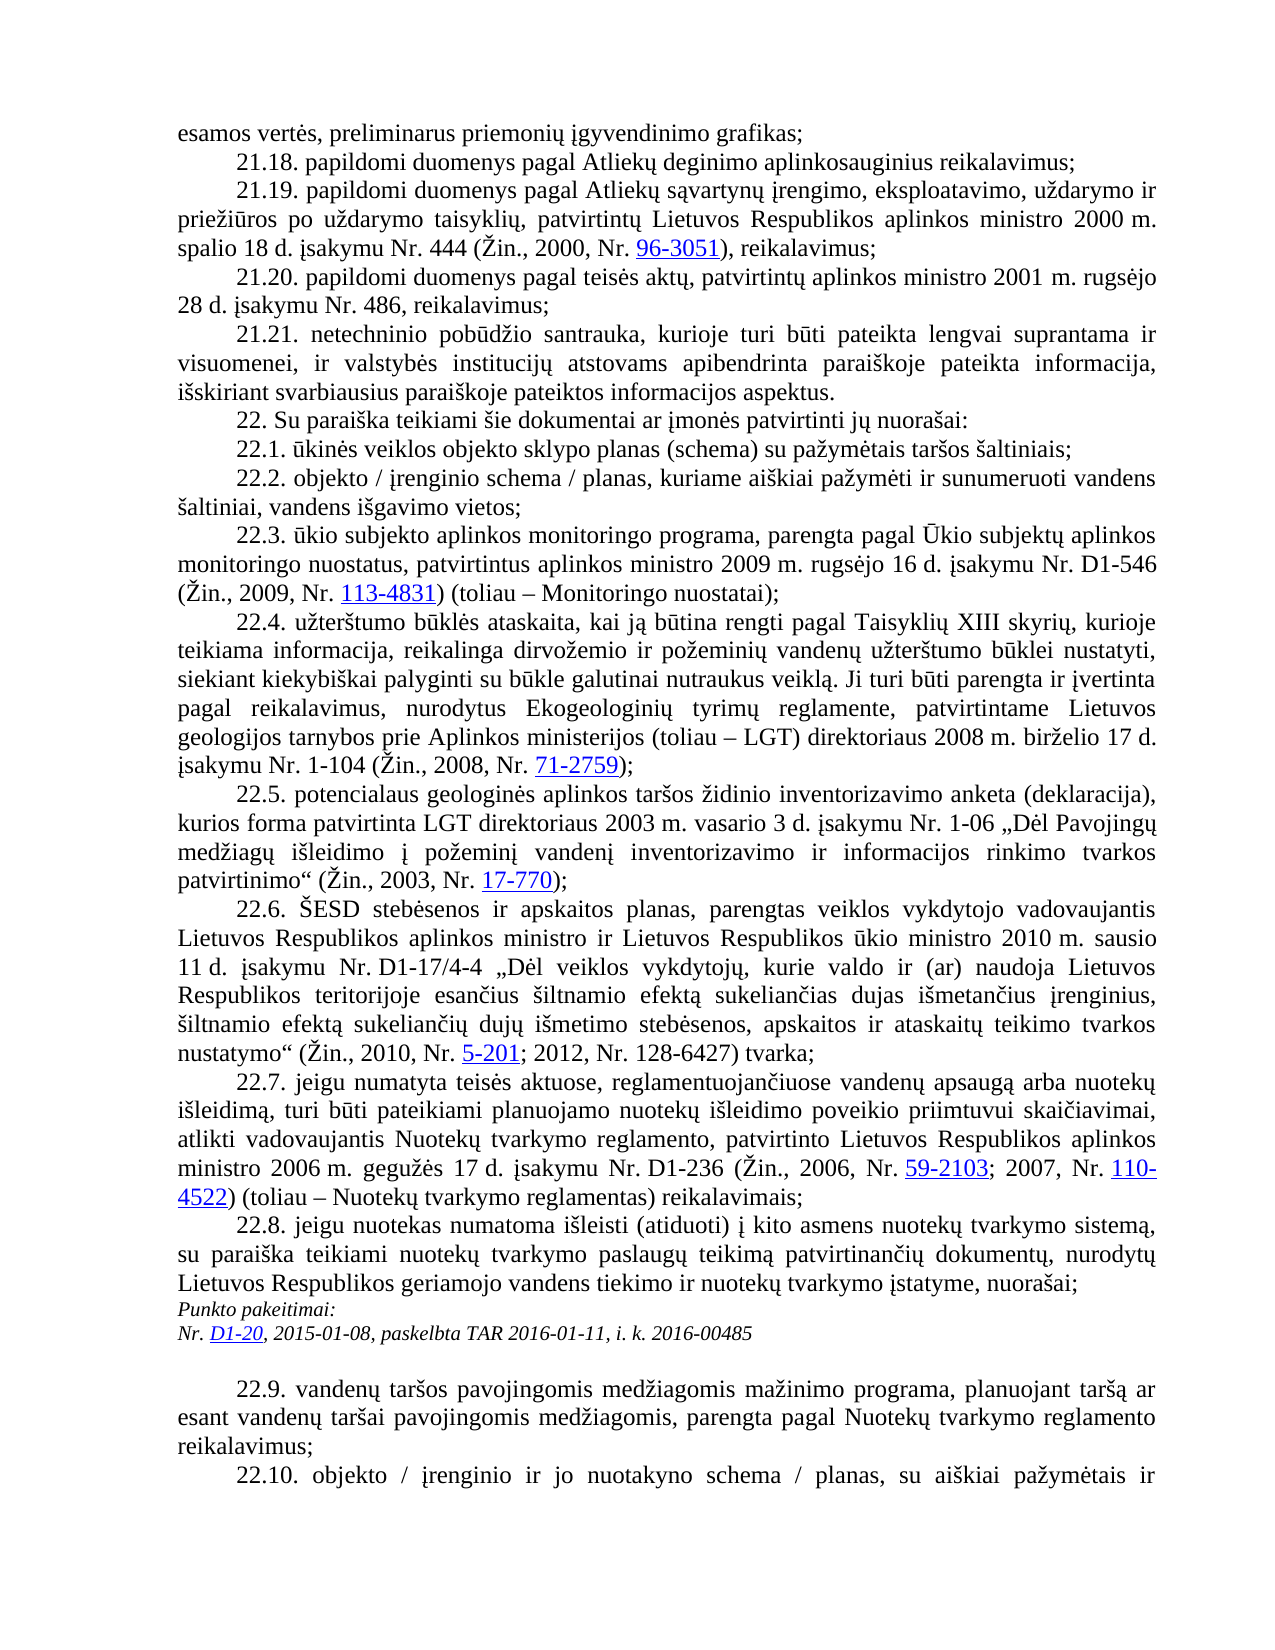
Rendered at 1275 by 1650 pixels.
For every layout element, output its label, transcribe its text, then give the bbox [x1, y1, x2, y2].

text 21.19. papildomi duomenys pagal Atliekų sąvartynų įrengimo, eksploatavimo, uždarymo ir priežiūros po uždarymo taisyklių, patvirtintų Lietuvos Respublikos aplinkos ministro 2000 m. spalio 18 d. įsakymu Nr. 444 (Žin., 2000, Nr. 96-3051), reikalavimus; [177, 176, 1157, 262]
text 22.3. ūkio subjekto aplinkos monitoringo programa, parengta pagal Ūkio subjektų aplinkos monitoringo nuostatus, patvirtintus aplinkos ministro 2009 m. rugsėjo 16 d. įsakymu Nr. D1-546 (Žin., 2009, Nr. 113-4831) (toliau – Monitoringo nuostatai); [177, 521, 1157, 607]
text 22.10. objekto / įrenginio ir jo nuotakyno schema / planas, su aiškiai pažymėtais ir [177, 1460, 1157, 1489]
text 21.20. papildomi duomenys pagal teisės aktų, patvirtintų aplinkos ministro 2001 m. rugsėjo 28 d. įsakymu Nr. 486, reikalavimus; [177, 262, 1157, 319]
text 22.8. jeigu nuotekas numatoma išleisti (atiduoti) į kito asmens nuotekų tvarkymo sistemą, su paraiška teikiami nuotekų tvarkymo paslaugų teikimą patvirtinančių dokumentų, nurodytų Lietuvos Respublikos geriamojo vandens tiekimo ir nuotekų tvarkymo įstatyme, nuorašai; [177, 1211, 1157, 1297]
text 22.6. ŠESD stebėsenos ir apskaitos planas, parengtas veiklos vykdytojo vadovaujantis Lietuvos Respublikos aplinkos ministro ir Lietuvos Respublikos ūkio ministro 2010 m. sausio 11 d. įsakymu Nr. D1-17/4-4 „Dėl veiklos vykdytojų, kurie valdo ir (ar) naudoja Lietuvos Respublikos teritorijoje esančius šiltnamio efektą sukeliančias dujas išmetančius įrenginius, šiltnamio efektą sukeliančių dujų išmetimo stebėsenos, apskaitos ir ataskaitų teikimo tvarkos nustatymo“ (Žin., 2010, Nr. 5-201; 2012, Nr. 128-6427) tvarka; [177, 894, 1157, 1067]
text Punkto pakeitimai: [177, 1297, 1157, 1321]
text esamos vertės, preliminarus priemonių įgyvendinimo grafikas; [177, 118, 1157, 147]
text Nr. D1-20, 2015-01-08, paskelbta TAR 2016-01-11, i. k. 2016-00485 [177, 1321, 1157, 1345]
text 22.7. jeigu numatyta teisės aktuose, reglamentuojančiuose vandenų apsaugą arba nuotekų išleidimą, turi būti pateikiami planuojamo nuotekų išleidimo poveikio priimtuvui skaičiavimai, atlikti vadovaujantis Nuotekų tvarkymo reglamento, patvirtinto Lietuvos Respublikos aplinkos ministro 2006 m. gegužės 17 d. įsakymu Nr. D1-236 (Žin., 2006, Nr. 59-2103; 2007, Nr. 110-4522) (toliau – Nuotekų tvarkymo reglamentas) reikalavimais; [177, 1067, 1157, 1211]
text 21.18. papildomi duomenys pagal Atliekų deginimo aplinkosauginius reikalavimus; [177, 147, 1157, 176]
text 22.1. ūkinės veiklos objekto sklypo planas (schema) su pažymėtais taršos šaltiniais; [177, 434, 1157, 463]
text 21.21. netechninio pobūdžio santrauka, kurioje turi būti pateikta lengvai suprantama ir visuomenei, ir valstybės institucijų atstovams apibendrinta paraiškoje pateikta informacija, išskiriant svarbiausius paraiškoje pateiktos informacijos aspektus. [177, 319, 1157, 406]
text 22.5. potencialaus geologinės aplinkos taršos židinio inventorizavimo anketa (deklaracija), kurios forma patvirtinta LGT direktoriaus 2003 m. vasario 3 d. įsakymu Nr. 1-06 „Dėl Pavojingų medžiagų išleidimo į požeminį vandenį inventorizavimo ir informacijos rinkimo tvarkos patvirtinimo“ (Žin., 2003, Nr. 17-770); [177, 779, 1157, 894]
text 22.4. užterštumo būklės ataskaita, kai ją būtina rengti pagal Taisyklių XIII skyrių, kurioje teikiama informacija, reikalinga dirvožemio ir požeminių vandenų užterštumo būklei nustatyti, siekiant kiekybiškai palyginti su būkle galutinai nutraukus veiklą. Ji turi būti parengta ir įvertinta pagal reikalavimus, nurodytus Ekogeologinių tyrimų reglamente, patvirtintame Lietuvos geologijos tarnybos prie Aplinkos ministerijos (toliau – LGT) direktoriaus 2008 m. birželio 17 d. įsakymu Nr. 1-104 (Žin., 2008, Nr. 71-2759); [177, 607, 1157, 779]
text 22.9. vandenų taršos pavojingomis medžiagomis mažinimo programa, planuojant taršą ar esant vandenų taršai pavojingomis medžiagomis, parengta pagal Nuotekų tvarkymo reglamento reikalavimus; [177, 1374, 1157, 1460]
text 22. Su paraiška teikiami šie dokumentai ar įmonės patvirtinti jų nuorašai: [177, 406, 1157, 434]
text 22.2. objekto / įrenginio schema / planas, kuriame aiškiai pažymėti ir sunumeruoti vandens šaltiniai, vandens išgavimo vietos; [177, 463, 1157, 521]
